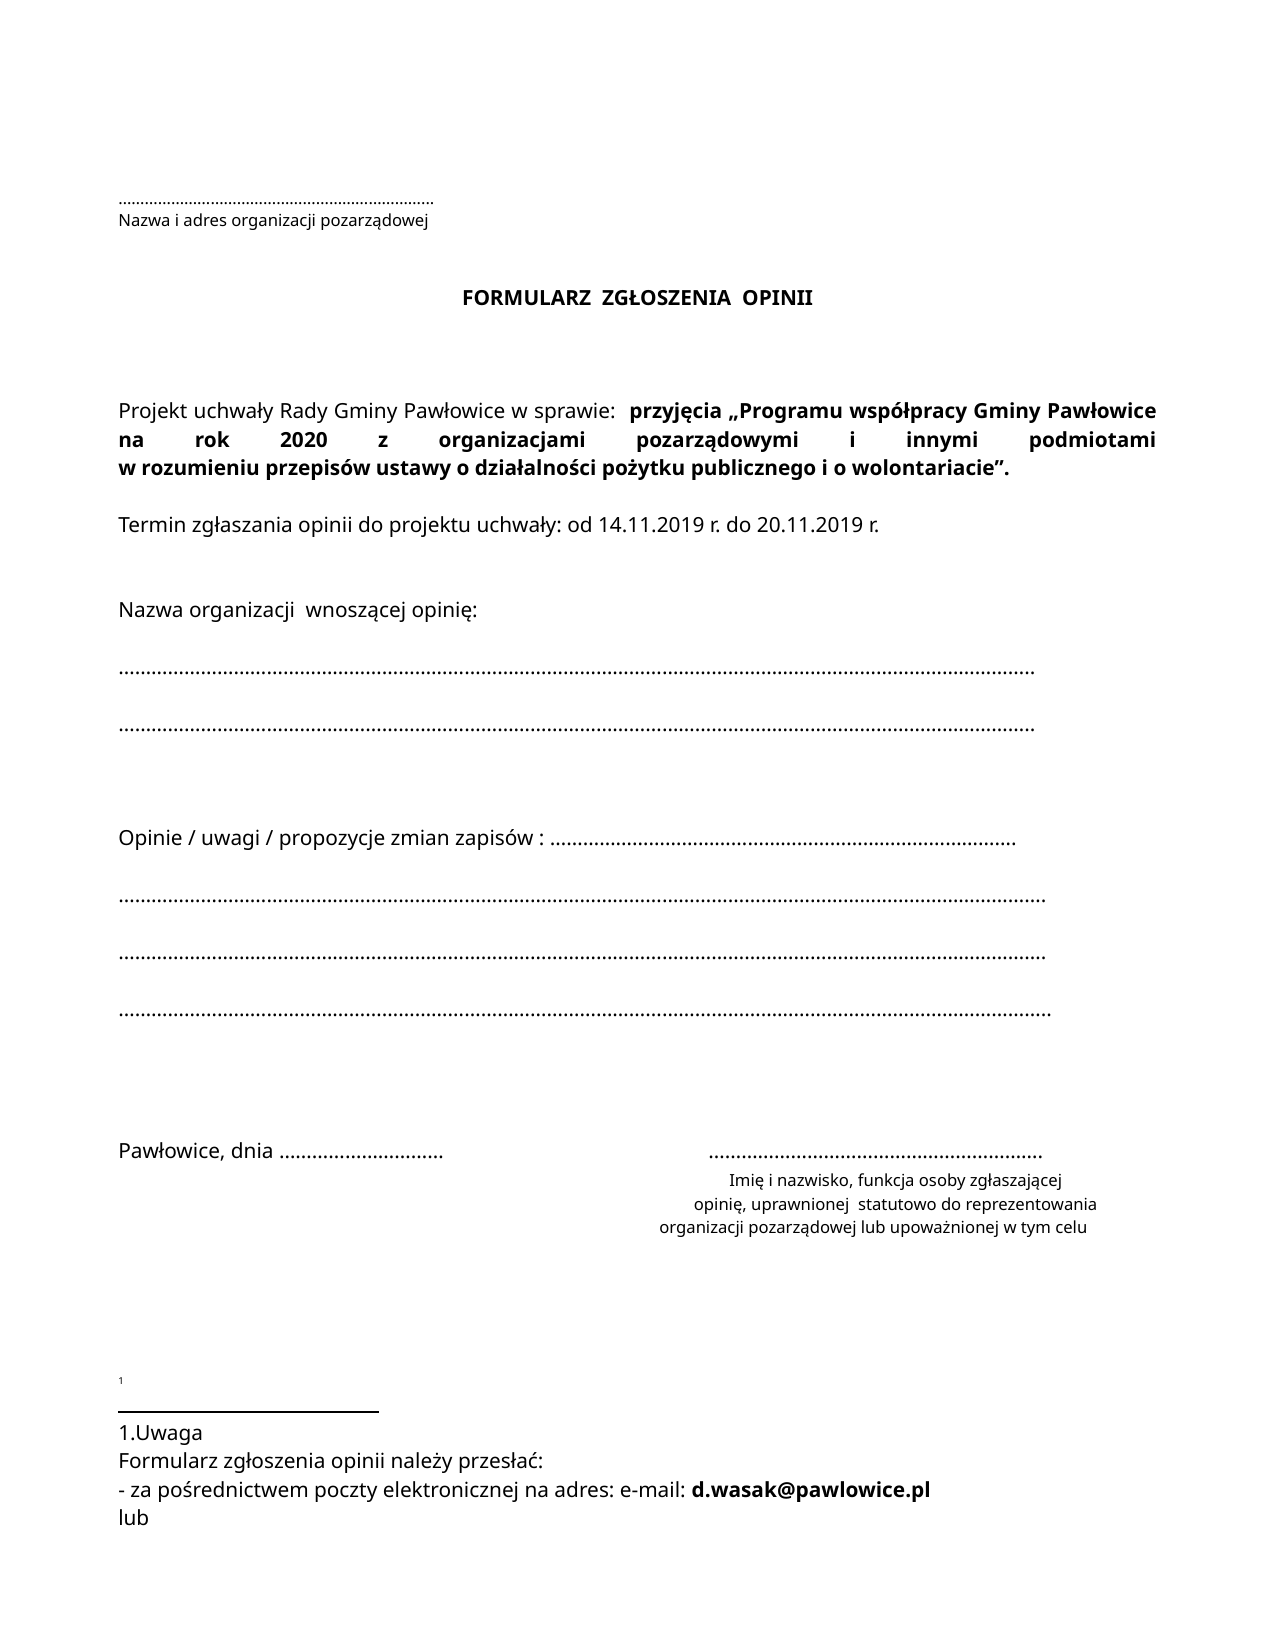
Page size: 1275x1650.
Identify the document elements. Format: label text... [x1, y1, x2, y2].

text ……………………………………………………………………………………………………………………………………………………. [118, 880, 1157, 908]
text Pawłowice, dnia ………………………… ……………………………………………………. [118, 1136, 1157, 1164]
text FORMULARZ ZGŁOSZENIA OPINII [118, 283, 1157, 311]
text Opinie / uwagi / propozycje zmian zapisów : …………………………………………………………………………. [118, 823, 1157, 852]
text Nazwa organizacji wnoszącej opinię: [118, 596, 1157, 624]
text lub [118, 1503, 1157, 1532]
text ………………………………………………………………………………………………………………………………………………….. [118, 652, 1157, 681]
text organizacji pozarządowej lub upoważnionej w tym celu [118, 1216, 1157, 1238]
text - za pośrednictwem poczty elektronicznej na adres: e-mail: d.wasak@pawlowice.pl [118, 1475, 1157, 1503]
text .Uwaga [118, 1418, 1157, 1447]
text Termin zgłaszania opinii do projektu uchwały: od 14.11.2019 r. do 20.11.2019 r. [118, 510, 1157, 539]
text ……………………………………………………………... [118, 186, 1157, 209]
text Nazwa i adres organizacji pozarządowej [118, 209, 1157, 232]
text …………………………………………………………………………………………………………………………………………………….. [118, 994, 1157, 1022]
text ……………………………………………………………………………………………………………………………………………………. [118, 937, 1157, 965]
text Imię i nazwisko, funkcja osoby zgłaszającej opinię, uprawnionej statutowo do reprezentowania [118, 1164, 1157, 1216]
text ………………………………………………………………………………………………………………………………………………….. [118, 709, 1157, 738]
text Formularz zgłoszenia opinii należy przesłać: [118, 1447, 1157, 1475]
text Projekt uchwały Rady Gminy Pawłowice w sprawie: przyjęcia „Programu współpracy Gminy Pawłowice na rok 2020 z organizacjami pozarządowymi i innymi podmiotami w rozumieniu przepisów ustawy o działalności pożytku publicznego i o wolontariacie”. [118, 397, 1157, 482]
